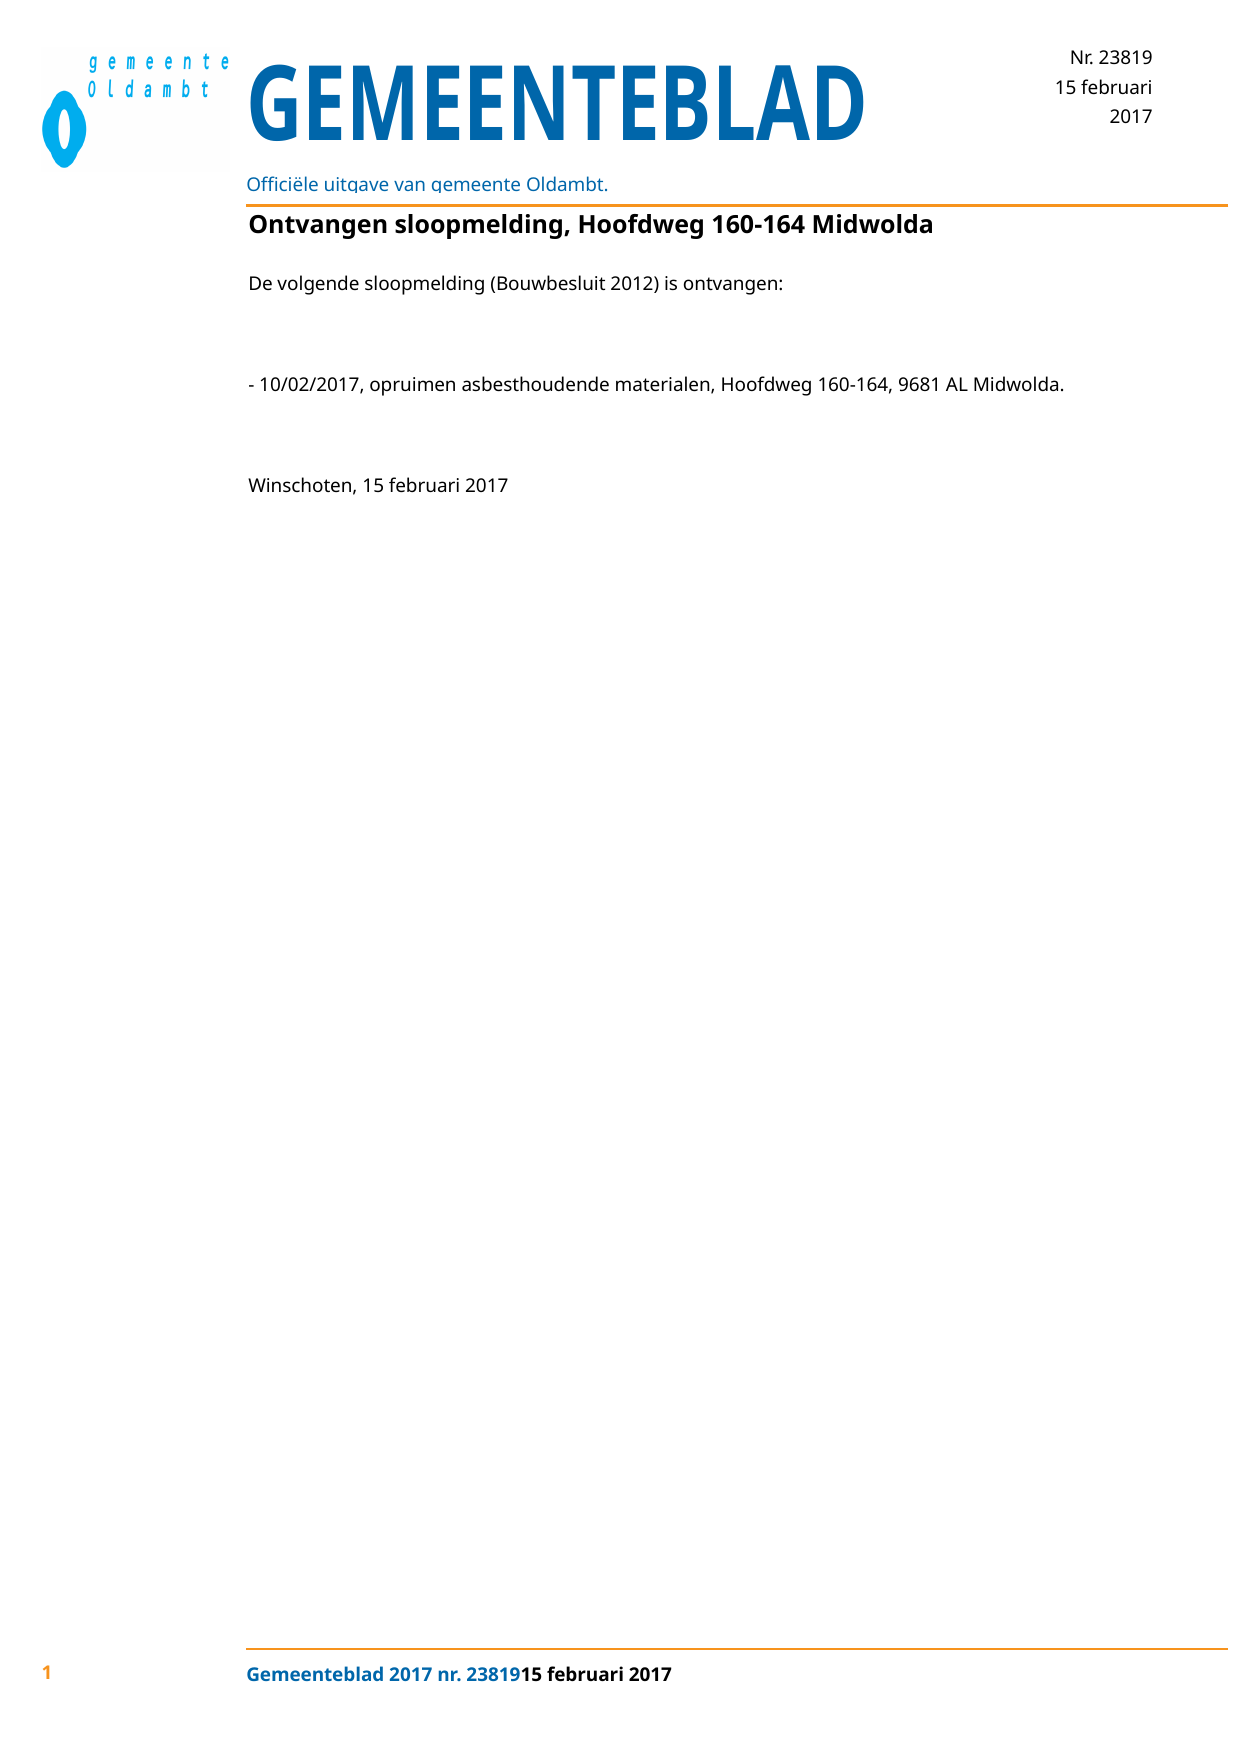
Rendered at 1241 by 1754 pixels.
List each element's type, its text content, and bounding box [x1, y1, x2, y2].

picture [41, 47, 231, 172]
text Winschoten, 15 februari 2017 [248, 472, 1152, 498]
text De volgende sloopmelding (Bouwbesluit 2012) is ontvangen: [248, 270, 1152, 296]
text - 10/02/2017, opruimen asbesthoudende materialen, Hoofdweg 160-164, 9681 AL Midwolda. [248, 371, 1152, 397]
text Ontvangen sloopmelding, Hoofdweg 160-164 Midwolda [248, 207, 1152, 241]
